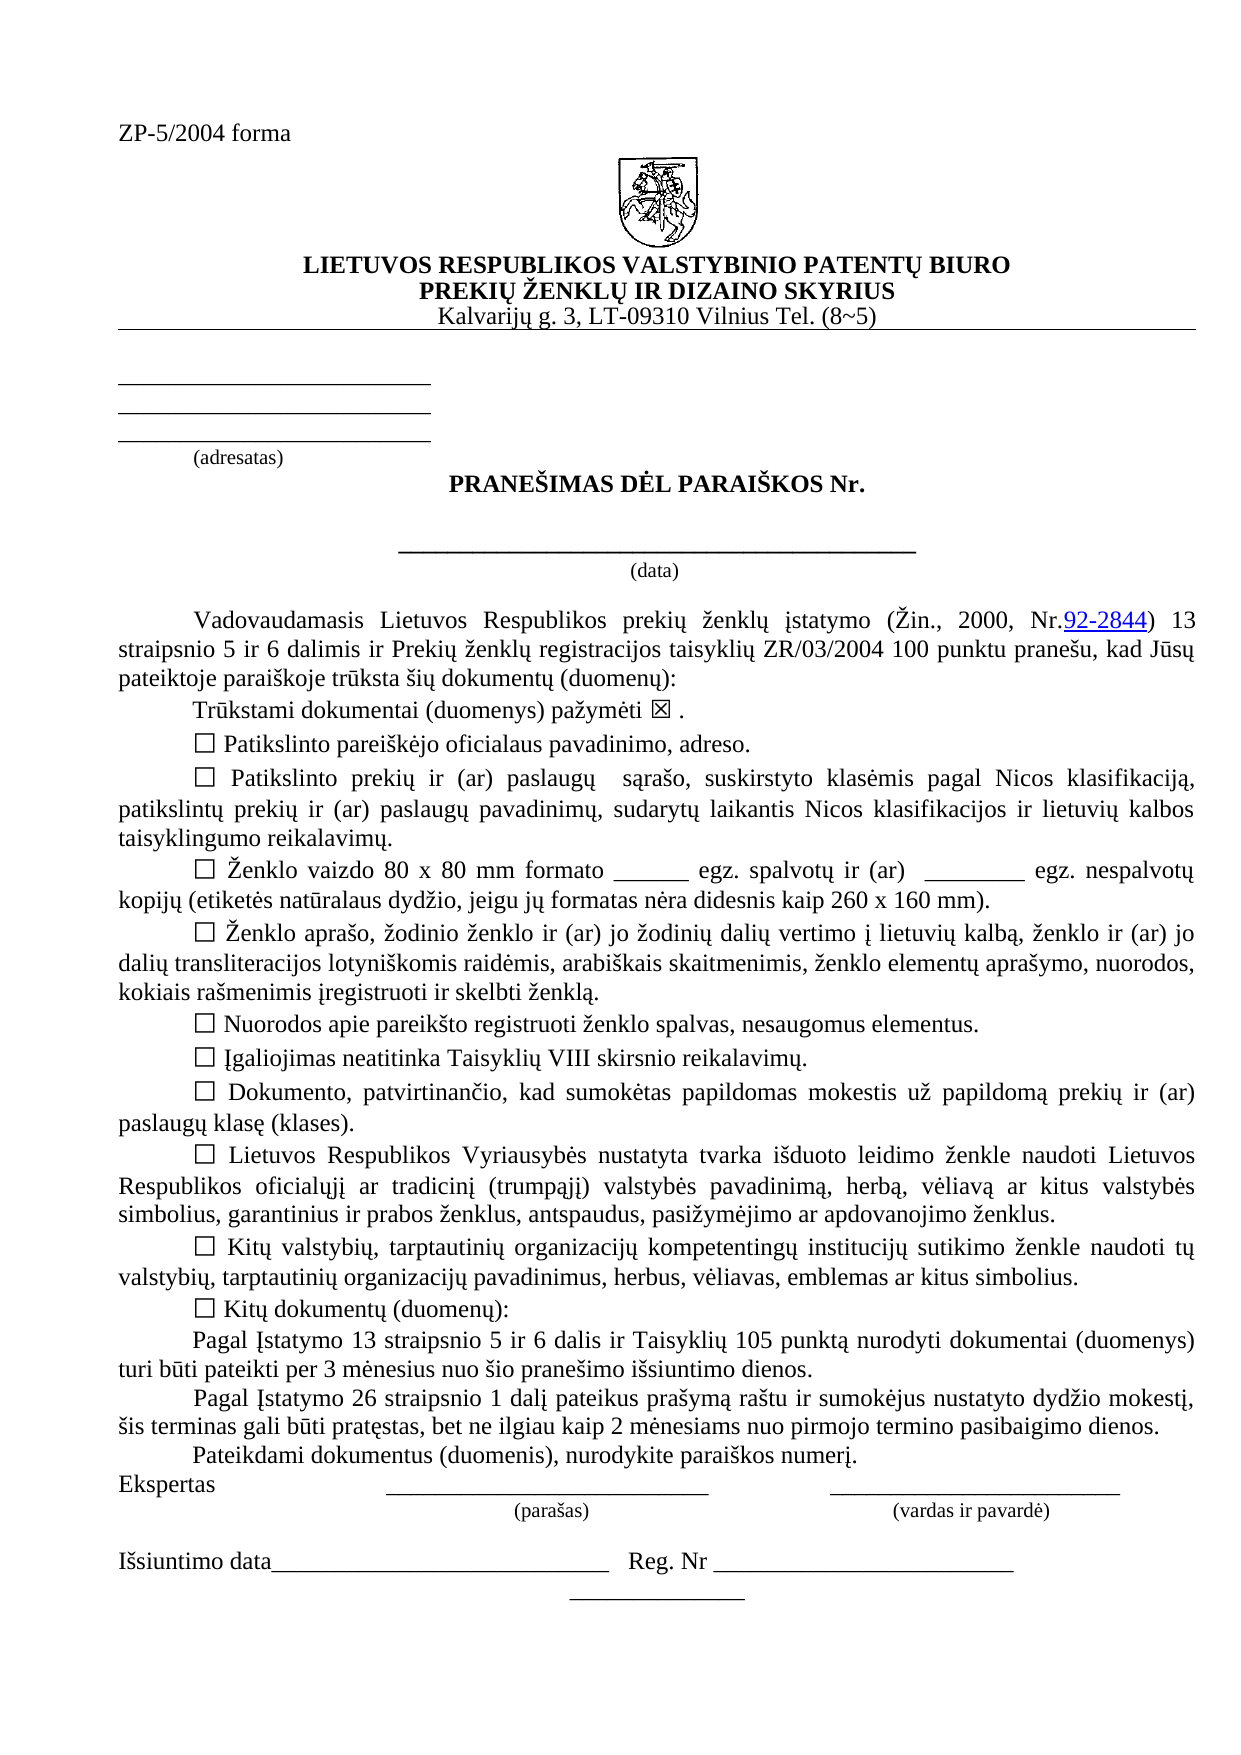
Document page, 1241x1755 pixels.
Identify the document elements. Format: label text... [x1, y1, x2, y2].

text ⬜ Patikslinto pareiškėjo oficialaus pavadinimo, adreso. [118, 726, 1196, 760]
text Trūkstami dokumentai (duomenys) pažymėti ☒ . [118, 692, 1196, 726]
text ⬜ Patikslinto prekių ir (ar) paslaugų sąrašo, suskirstyto klasėmis pagal Nicos klasifikaciją, patikslintų prekių ir (ar) paslaugų pavadinimų, sudarytų laikantis Nicos klasifikacijos ir lietuvių kalbos taisyklingumo reikalavimų. [118, 760, 1196, 851]
text ⬜ Kitų dokumentų (duomenų): [118, 1291, 1196, 1325]
text (data) [118, 555, 1196, 584]
text Vadovaudamasis Lietuvos Respublikos prekių ženklų įstatymo (Žin., 2000, Nr.92-2844) 13 straipsnio 5 ir 6 dalimis ir Prekių ženklų registracijos taisyklių ZR/03/2004 100 punktu pranešu, kad Jūsų pateiktoje paraiškoje trūksta šių dokumentų (duomenų): [118, 605, 1196, 692]
text ⬜ Dokumento, patvirtinančio, kad sumokėtas papildomas mokestis už papildomą prekių ir (ar) paslaugų klasę (klases). [118, 1074, 1196, 1137]
text Pagal Įstatymo 26 straipsnio 1 dalį pateikus prašymą raštu ir sumokėjus nustatyto dydžio mokestį, šis terminas gali būti pratęstas, bet ne ilgiau kaip 2 mėnesiams nuo pirmojo termino pasibaigimo dienos. [118, 1383, 1196, 1440]
text Pagal Įstatymo 13 straipsnio 5 ir 6 dalis ir Taisyklių 105 punktą nurodyti dokumentai (duomenys) turi būti pateikti per 3 mėnesius nuo šio pranešimo išsiuntimo dienos. [118, 1325, 1196, 1383]
text ⬜ Lietuvos Respublikos Vyriausybės nustatyta tvarka išduoto leidimo ženkle naudoti Lietuvos Respublikos oficialųjį ar tradicinį (trumpąjį) valstybės pavadinimą, herbą, vėliavą ar kitus valstybės simbolius, garantinius ir prabos ženklus, antspaudus, pasižymėjimo ar apdovanojimo ženklus. [118, 1137, 1196, 1228]
text _________________________ [118, 359, 1196, 388]
text ZP-5/2004 forma [118, 118, 1196, 147]
text ⬜ Įgaliojimas neatitinka Taisyklių VIII skirsnio reikalavimų. [118, 1040, 1196, 1074]
text _________________________ [118, 388, 1196, 416]
text PRANEŠIMAS DĖL PARAIŠKOS Nr. [118, 469, 1196, 498]
text Ekspertas [118, 1469, 1196, 1498]
text (adresatas) [118, 445, 1196, 469]
text ⬜ Nuorodos apie pareikšto registruoti ženklo spalvas, nesaugomus elementus. [118, 1006, 1196, 1040]
text Išsiuntimo data___________________________ Reg. Nr ________________________ [118, 1546, 1196, 1574]
text ⬜ Kitų valstybių, tarptautinių organizacijų kompetentingų institucijų sutikimo ženkle naudoti tų valstybių, tarptautinių organizacijų pavadinimus, herbus, vėliavas, emblemas ar kitus simbolius. [118, 1228, 1196, 1291]
text Kalvarijų g. 3, LT-09310 Vilnius Tel. (8~5) [118, 306, 1196, 329]
text _________________________ [118, 416, 1196, 445]
text PREKIŲ ŽENKLŲ IR DIZAINO SKYRIUS [118, 281, 1196, 304]
text ⬜ Ženklo aprašo, žodinio ženklo ir (ar) jo žodinių dalių vertimo į lietuvių kalbą, ženklo ir (ar) jo dalių transliteracijos lotyniškomis raidėmis, arabiškais skaitmenimis, ženklo elementų aprašymo, nuorodos, kokiais rašmenimis įregistruoti ir skelbti ženklą. [118, 914, 1196, 1006]
text ⬜ Ženklo vaizdo 80 x 80 mm formato ______ egz. spalvotų ir (ar) ________ egz. nespalvotų kopijų (etiketės natūralaus dydžio, jeigu jų formatas nėra didesnis kaip 260 x 160 mm). [118, 851, 1196, 914]
text ______________ [118, 1574, 1196, 1603]
text Pateikdami dokumentus (duomenis), nurodykite paraiškos numerį. [118, 1440, 1196, 1469]
text (parašas) (vardas ir pavardė) [118, 1498, 1196, 1522]
text LIETUVOS RESPUBLIKOS VALSTYBINIO PATENTŲ BIURO [118, 256, 1196, 278]
